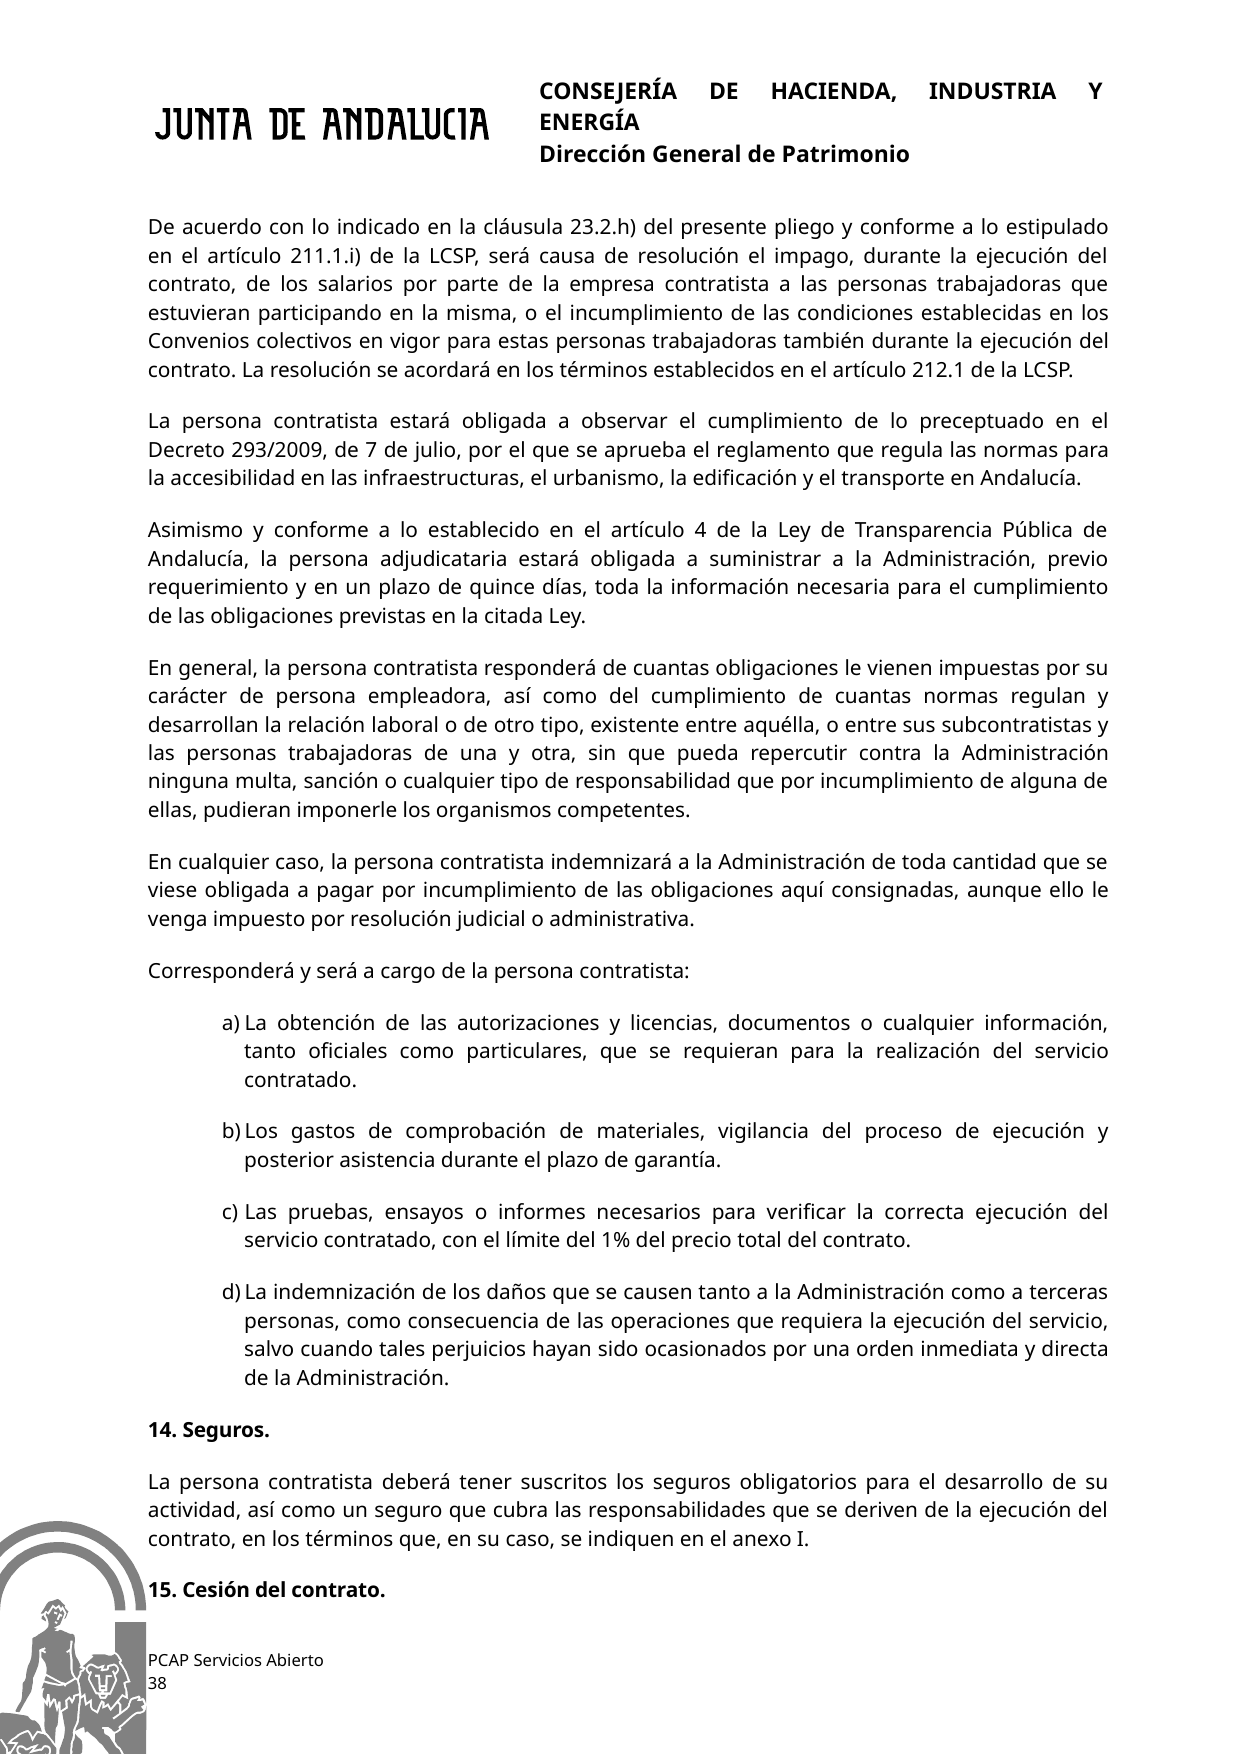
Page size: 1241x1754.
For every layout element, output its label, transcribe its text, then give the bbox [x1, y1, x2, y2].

text En general, la persona contratista responderá de cuantas obligaciones le vienen impuestas por su carácter de persona empleadora, así como del cumplimiento de cuantas normas regulan y desarrollan la relación laboral o de otro tipo, existente entre aquélla, o entre sus subcontratistas y las personas trabajadoras de una y otra, sin que pueda repercutir contra la Administración ninguna multa, sanción o cualquier tipo de responsabilidad que por incumplimiento de alguna de ellas, pudieran imponerle los organismos competentes. [148, 653, 1110, 823]
text La persona contratista deberá tener suscritos los seguros obligatorios para el desarrollo de su actividad, así como un seguro que cubra las responsabilidades que se deriven de la ejecución del contrato, en los términos que, en su caso, se indiquen en el anexo I. [148, 1467, 1110, 1552]
text En cualquier caso, la persona contratista indemnizará a la Administración de toda cantidad que se viese obligada a pagar por incumplimiento de las obligaciones aquí consignadas, aunque ello le venga impuesto por resolución judicial o administrativa. [148, 847, 1110, 932]
text La persona contratista estará obligada a observar el cumplimiento de lo preceptuado en el Decreto 293/2009, de 7 de julio, por el que se aprueba el reglamento que regula las normas para la accesibilidad en las infraestructuras, el urbanismo, la edificación y el transporte en Andalucía. [148, 407, 1110, 492]
text Asimismo y conforme a lo establecido en el artículo 4 de la Ley de Transparencia Pública de Andalucía, la persona adjudicataria estará obligada a suministrar a la Administración, previo requerimiento y en un plazo de quince días, toda la información necesaria para el cumplimiento de las obligaciones previstas en la citada Ley. [148, 516, 1110, 629]
list La indemnización de los daños que se causen tanto a la Administración como a terceras personas, como consecuencia de las operaciones que requiera la ejecución del servicio, salvo cuando tales perjuicios hayan sido ocasionados por una orden inmediata y directa de la Administración. [222, 1277, 1110, 1391]
list La obtención de las autorizaciones y licencias, documentos o cualquier información, tanto oficiales como particulares, que se requieran para la realización del servicio contratado. [222, 1008, 1110, 1093]
list Las pruebas, ensayos o informes necesarios para verificar la correcta ejecución del servicio contratado, con el límite del 1% del precio total del contrato. [222, 1197, 1110, 1254]
text De acuerdo con lo indicado en la cláusula 23.2.h) del presente pliego y conforme a lo estipulado en el artículo 211.1.i) de la LCSP, será causa de resolución el impago, durante la ejecución del contrato, de los salarios por parte de la empresa contratista a las personas trabajadoras que estuvieran participando en la misma, o el incumplimiento de las condiciones establecidas en los Convenios colectivos en vigor para estas personas trabajadoras también durante la ejecución del contrato. La resolución se acordará en los términos establecidos en el artículo 212.1 de la LCSP. [148, 212, 1110, 383]
list Los gastos de comprobación de materiales, vigilancia del proceso de ejecución y posterior asistencia durante el plazo de garantía. [222, 1117, 1110, 1173]
text Corresponderá y será a cargo de la persona contratista: [148, 956, 1110, 984]
text 15. Cesión del contrato. [151, 1576, 1110, 1604]
list 14. Seguros. [148, 1415, 1110, 1443]
